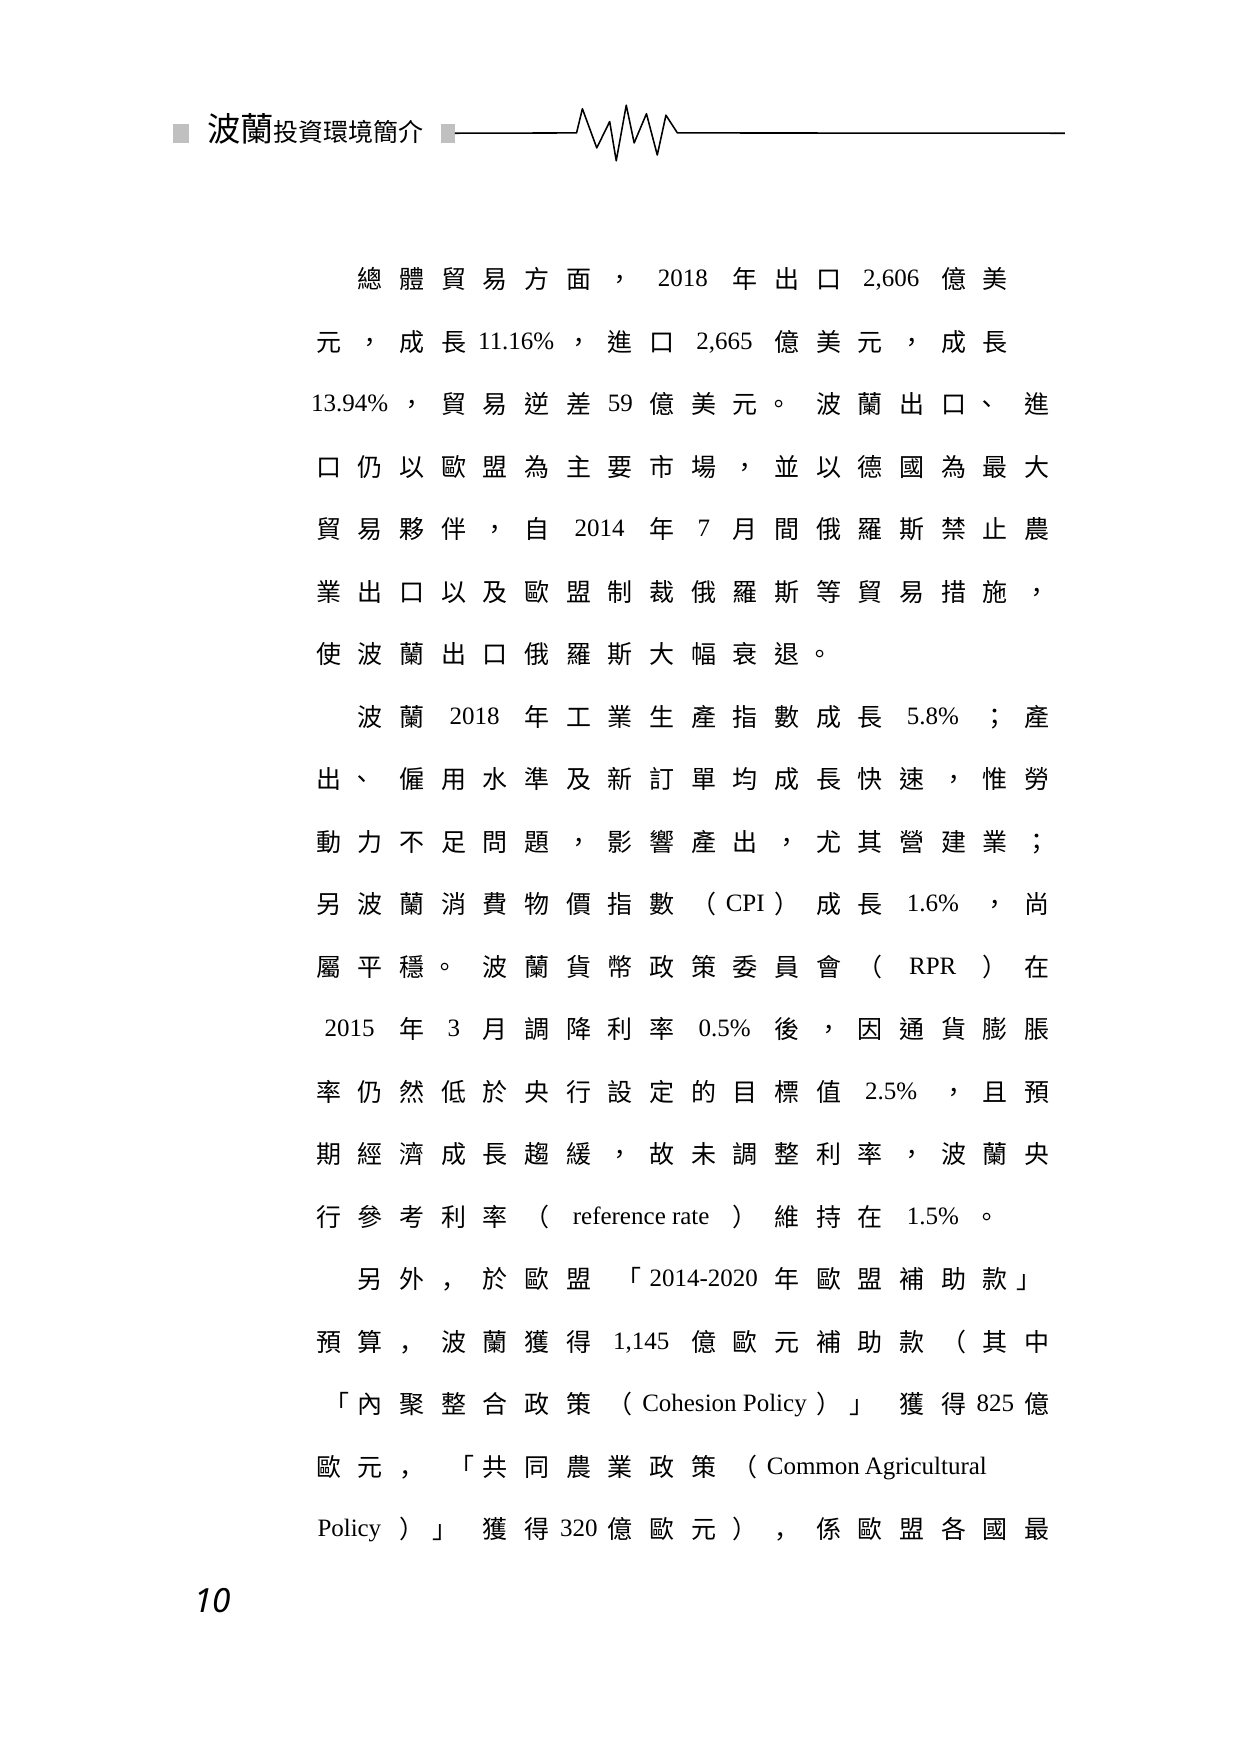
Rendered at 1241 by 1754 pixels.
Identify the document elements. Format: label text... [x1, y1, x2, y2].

text 波蘭2018年工業生產指數成長5.8%；產出、僱用水準及新訂單均成長快速，惟勞動力不足問題，影響產出，尤其營建業；另波蘭消費物價指數（CPI）成長1.6%，尚屬平穩。波蘭貨幣政策委員會（RPR）在2015年3月調降利率0.5%後，因通貨膨脹率仍然低於央行設定的目標值2.5%，且預期經濟成長趨緩，故未調整利率，波蘭央行參考利率（reference rate）維持在1.5%。 [281, 674, 1058, 1236]
text 另外，於歐盟「2014-2020年歐盟補助款」預算，波蘭獲得1,145億歐元補助款（其中「內聚整合政策（Cohesion Policy）」獲得825億歐元，「共同農業政策（Common Agricultural Policy）」獲得320億歐元），係歐盟各國最 [281, 1236, 1058, 1549]
text 總體貿易方面，2018年出口2,606億美元，成長11.16%，進口2,665億美元，成長13.94%，貿易逆差59億美元。波蘭出口、進口仍以歐盟為主要市場，並以德國為最大貿易夥伴，自2014年7月間俄羅斯禁止農業出口以及歐盟制裁俄羅斯等貿易措施，使波蘭出口俄羅斯大幅衰退。 [281, 236, 1058, 674]
